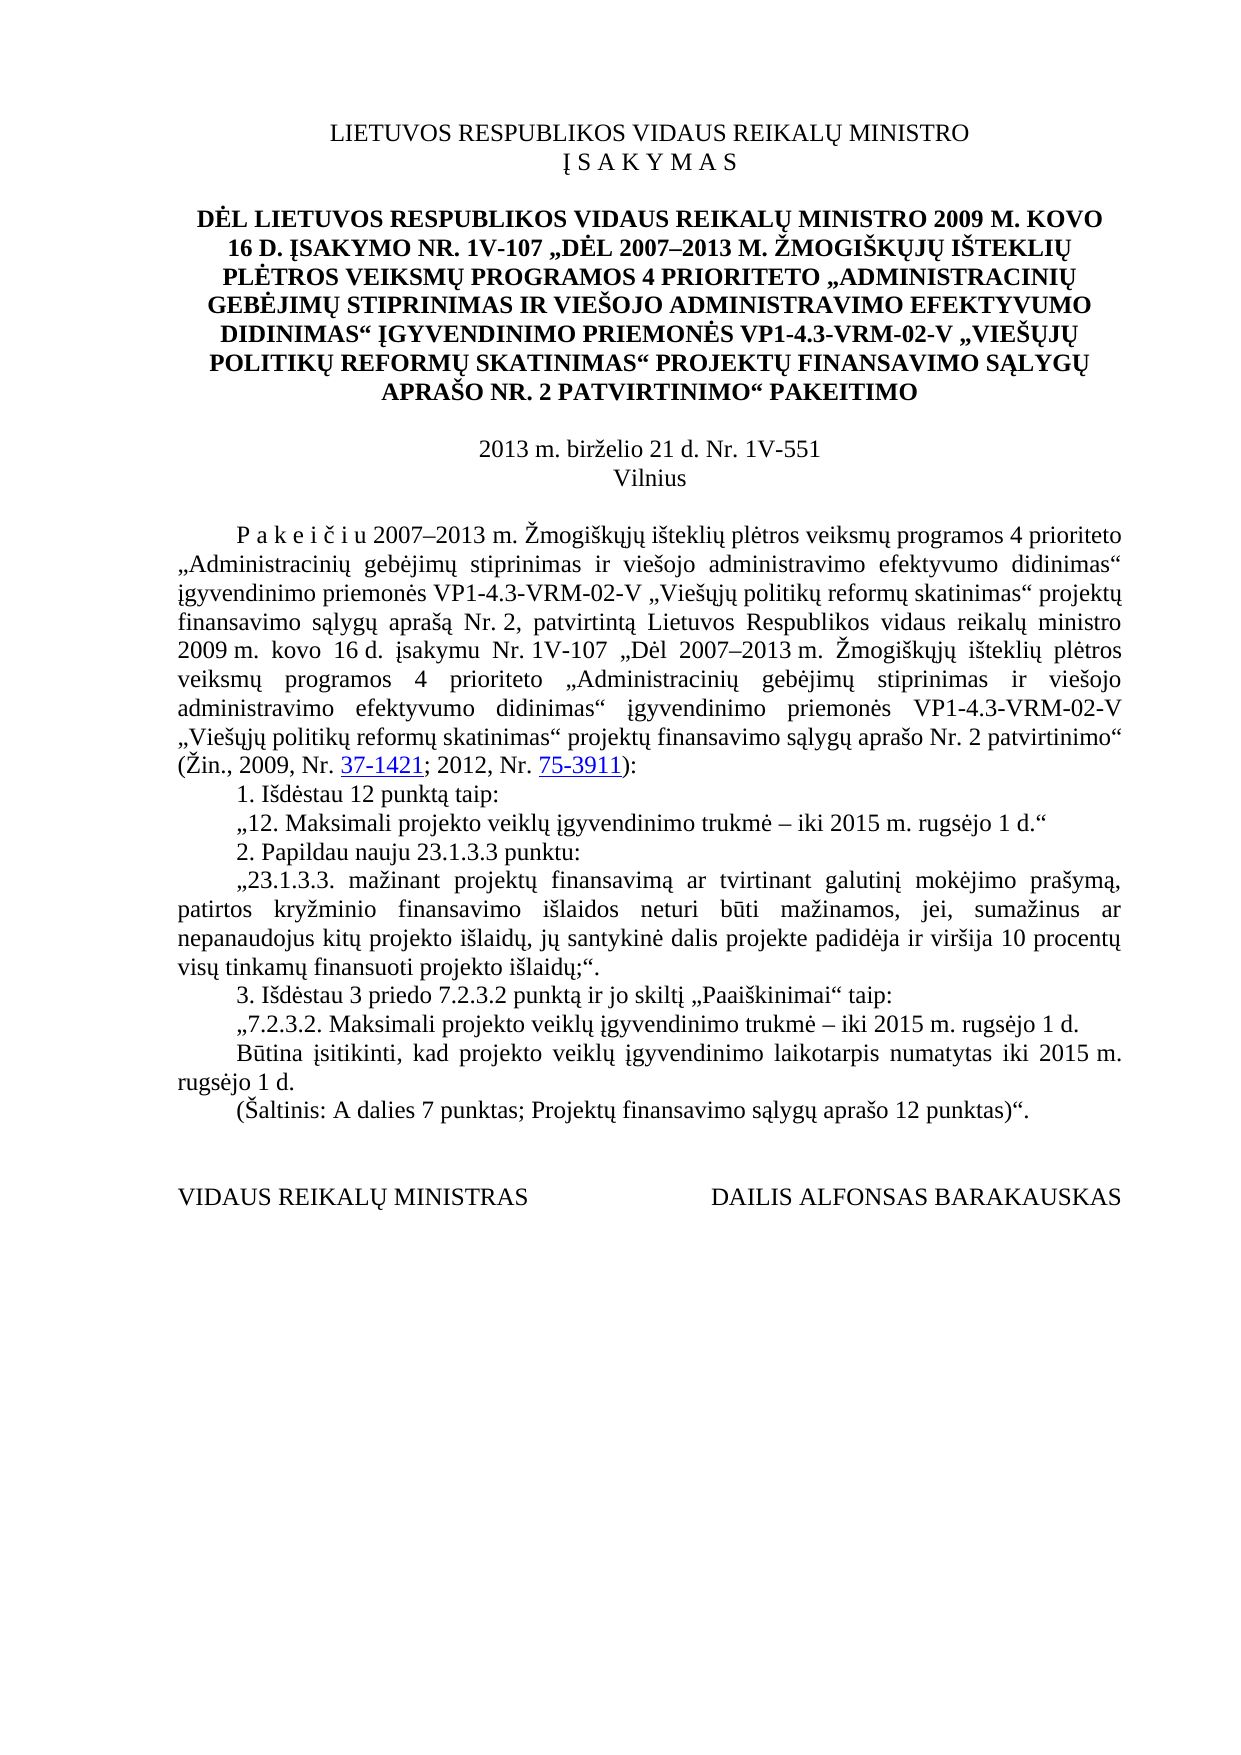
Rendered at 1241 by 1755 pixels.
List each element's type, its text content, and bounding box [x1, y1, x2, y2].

text 2. Papildau nauju 23.1.3.3 punktu: [177, 837, 1122, 866]
text (Šaltinis: A dalies 7 punktas; Projektų finansavimo sąlygų aprašo 12 punktas)“. [177, 1096, 1122, 1124]
text Būtina įsitikinti, kad projekto veiklų įgyvendinimo laikotarpis numatytas iki 2015 m. rugsėjo 1 d. [177, 1038, 1122, 1096]
text 3. Išdėstau 3 priedo 7.2.3.2 punktą ir jo skiltį „Paaiškinimai“ taip: [177, 981, 1122, 1009]
text Į S A K Y M A S [177, 147, 1122, 176]
text LIETUVOS RESPUBLIKOS VIDAUS REIKALŲ MINISTRO [177, 118, 1122, 147]
text 1. Išdėstau 12 punktą taip: [177, 779, 1122, 808]
text „23.1.3.3. mažinant projektų finansavimą ar tvirtinant galutinį mokėjimo prašymą, patirtos kryžminio finansavimo išlaidos neturi būti mažinamos, jei, sumažinus ar nepanaudojus kitų projekto išlaidų, jų santykinė dalis projekte padidėja ir viršija 10 procentų visų tinkamų finansuoti projekto išlaidų;“. [177, 866, 1122, 981]
text „7.2.3.2. Maksimali projekto veiklų įgyvendinimo trukmė – iki 2015 m. rugsėjo 1 d. [177, 1009, 1122, 1038]
text „12. Maksimali projekto veiklų įgyvendinimo trukmė – iki 2015 m. rugsėjo 1 d.“ [177, 808, 1122, 837]
text Vilnius [177, 463, 1122, 492]
text Vidaus reikalų ministras Dailis Alfonsas Barakauskas [177, 1182, 1122, 1211]
text DĖL LIETUVOS RESPUBLIKOS VIDAUS REIKALŲ MINISTRO 2009 m. KOVO 16 d. ĮSAKYMO Nr. 1V-107 „DĖL 2007–2013 m. ŽMOGIŠKŲJŲ IŠTEKLIŲ PLĖTROS VEIKSMŲ PROGRAMOS 4 PRIORITETO „ADMINISTRACINIŲ GEBĖJIMŲ STIPRINIMAS IR VIEŠOJO ADMINISTRAVIMO EFEKTYVUMO DIDINIMAS“ ĮGYVENDINIMO PRIEMONĖS VP1-4.3-VRM-02-V „VIEŠŲJŲ POLITIKŲ REFORMŲ SKATINIMAS“ PROJEKTŲ FINANSAVIMO SĄLYGŲ APRAŠO Nr. 2 PATVIRTINIMO“ PAKEITIMO [177, 204, 1122, 406]
text P a k e i č i u 2007–2013 m. Žmogiškųjų išteklių plėtros veiksmų programos 4 prioriteto „Administracinių gebėjimų stiprinimas ir viešojo administravimo efektyvumo didinimas“ įgyvendinimo priemonės VP1-4.3-VRM-02-V „Viešųjų politikų reformų skatinimas“ projektų finansavimo sąlygų aprašą Nr. 2, patvirtintą Lietuvos Respublikos vidaus reikalų ministro 2009 m. kovo 16 d. įsakymu Nr. 1V-107 „Dėl 2007–2013 m. Žmogiškųjų išteklių plėtros veiksmų programos 4 prioriteto „Administracinių gebėjimų stiprinimas ir viešojo administravimo efektyvumo didinimas“ įgyvendinimo priemonės VP1-4.3-VRM-02-V „Viešųjų politikų reformų skatinimas“ projektų finansavimo sąlygų aprašo Nr. 2 patvirtinimo“ (Žin., 2009, Nr. 37-1421; 2012, Nr. 75-3911): [177, 521, 1122, 779]
text 2013 m. birželio 21 d. Nr. 1V-551 [177, 434, 1122, 463]
